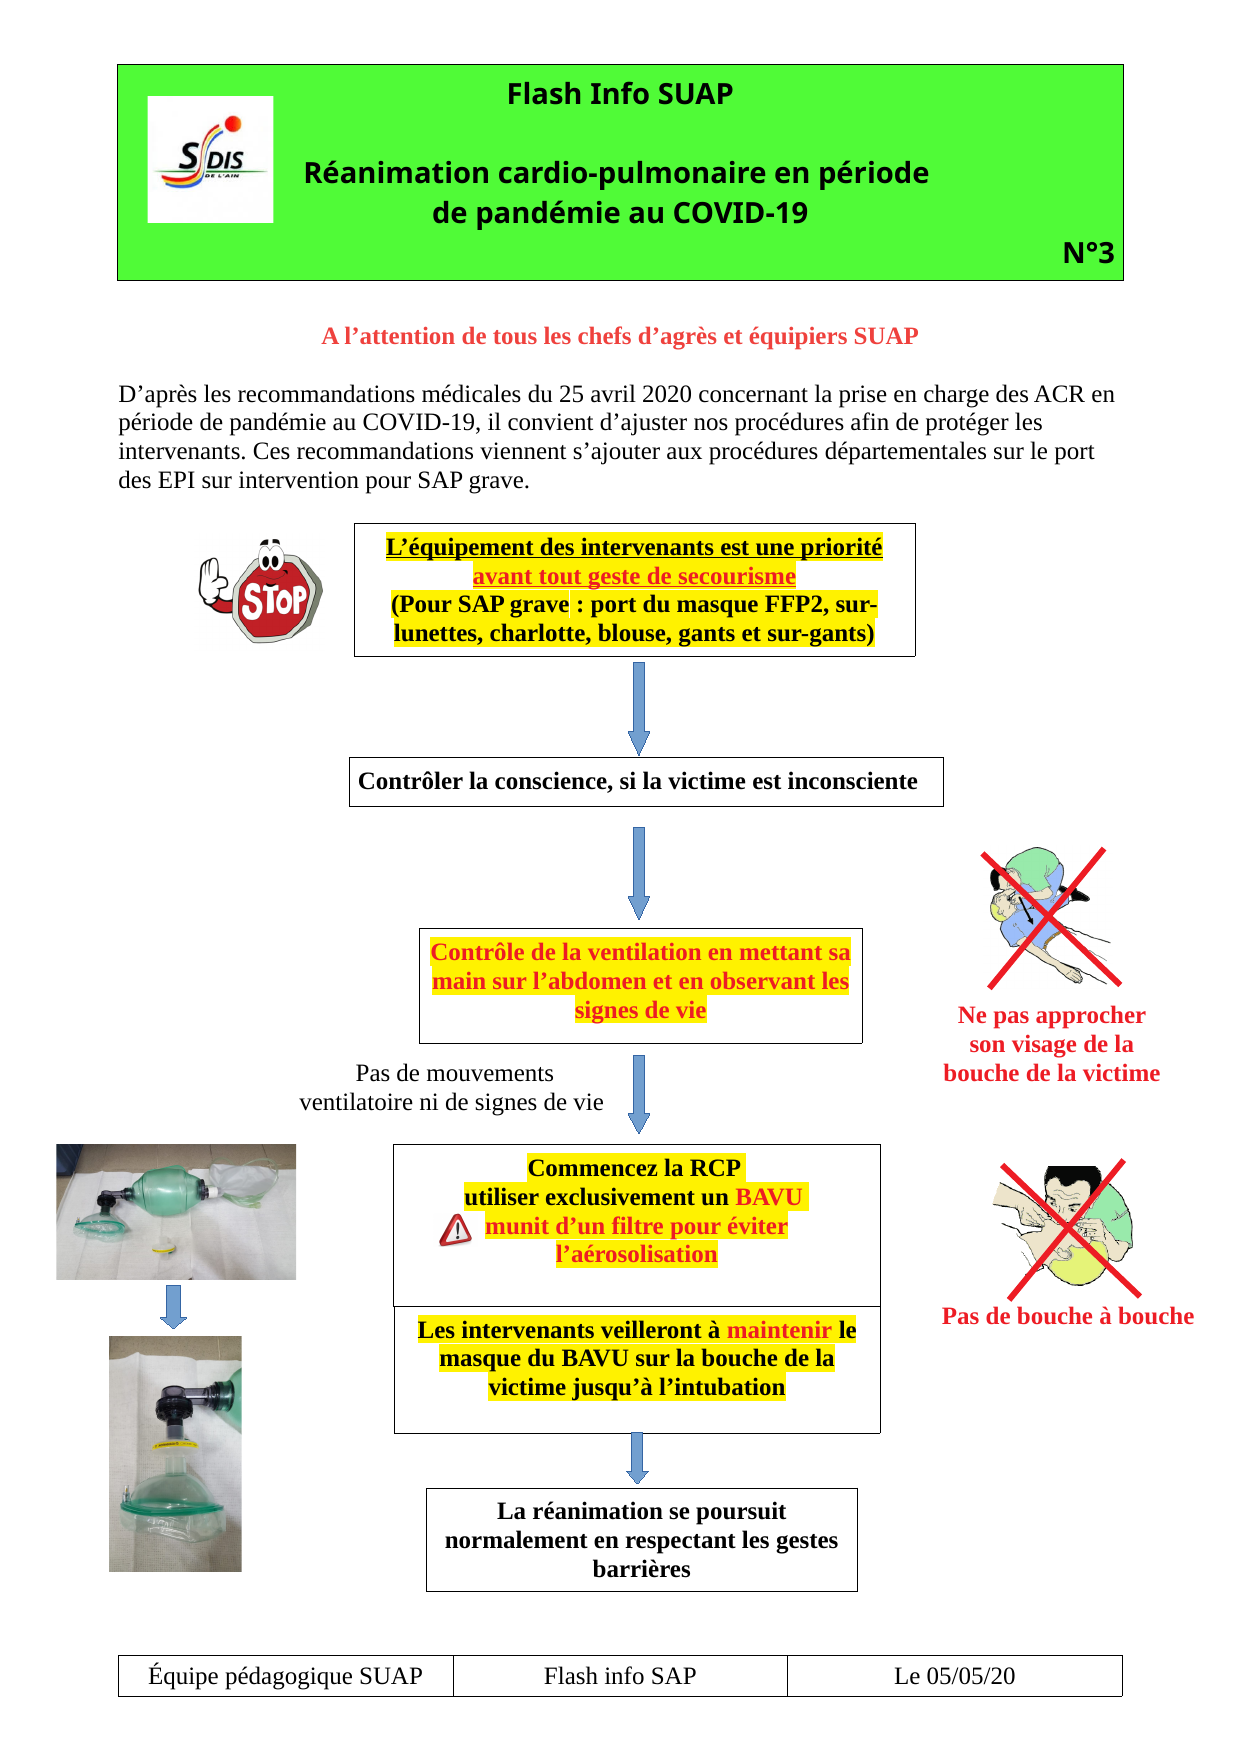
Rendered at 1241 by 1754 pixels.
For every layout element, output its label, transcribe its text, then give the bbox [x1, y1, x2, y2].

picture [1073, 1160, 1140, 1291]
text L’équipement des intervenants est une priorité avant tout geste de secourisme [363, 532, 906, 589]
text D’après les recommandations médicales du 25 avril 2020 concernant la prise en charge des ACR en période de pandémie au COVID-19, il convient d’ajuster nos procédures afin de protéger les intervenants. Ces recommandations viennent s’ajouter aux procédures départementales sur le port des EPI sur intervention pour SAP grave. [118, 379, 1122, 494]
text (Pour SAP grave : port du masque FFP2, sur-lunettes, charlotte, blouse, gants et sur-gants) [363, 589, 906, 647]
picture [1021, 1233, 1129, 1292]
text Flash Info SUAP [126, 73, 1114, 113]
text La réanimation se poursuit normalement en respectant les gestes barrières [435, 1496, 848, 1583]
text Contrôler la conscience, si la victime est inconsciente [358, 766, 934, 795]
text Commencez la RCP [402, 1153, 871, 1182]
text de pandémie au COVID-19 [126, 192, 1114, 232]
picture [193, 533, 326, 651]
picture [109, 1336, 242, 1572]
picture [147, 96, 274, 223]
text munit d’un filtre pour éviter l’aérosolisation [402, 1211, 871, 1268]
text Les intervenants veilleront à maintenir le masque du BAVU sur la bouche de la victime jusqu’à l’intubation [403, 1315, 871, 1401]
text Contrôle de la ventilation en mettant sa main sur l’abdomen et en observant les signes de vie [428, 937, 853, 1023]
text [126, 153, 147, 192]
picture [994, 922, 1114, 989]
picture [433, 1213, 478, 1247]
picture [56, 1144, 297, 1280]
picture [983, 1160, 1119, 1292]
text N°3 [126, 232, 1114, 272]
text A l’attention de tous les chefs d’agrès et équipiers SUAP [118, 321, 1122, 350]
text Réanimation cardio-pulmonaire en période [274, 153, 1114, 192]
text utiliser exclusivement un BAVU [402, 1182, 871, 1211]
picture [982, 859, 1043, 989]
picture [982, 845, 1114, 973]
